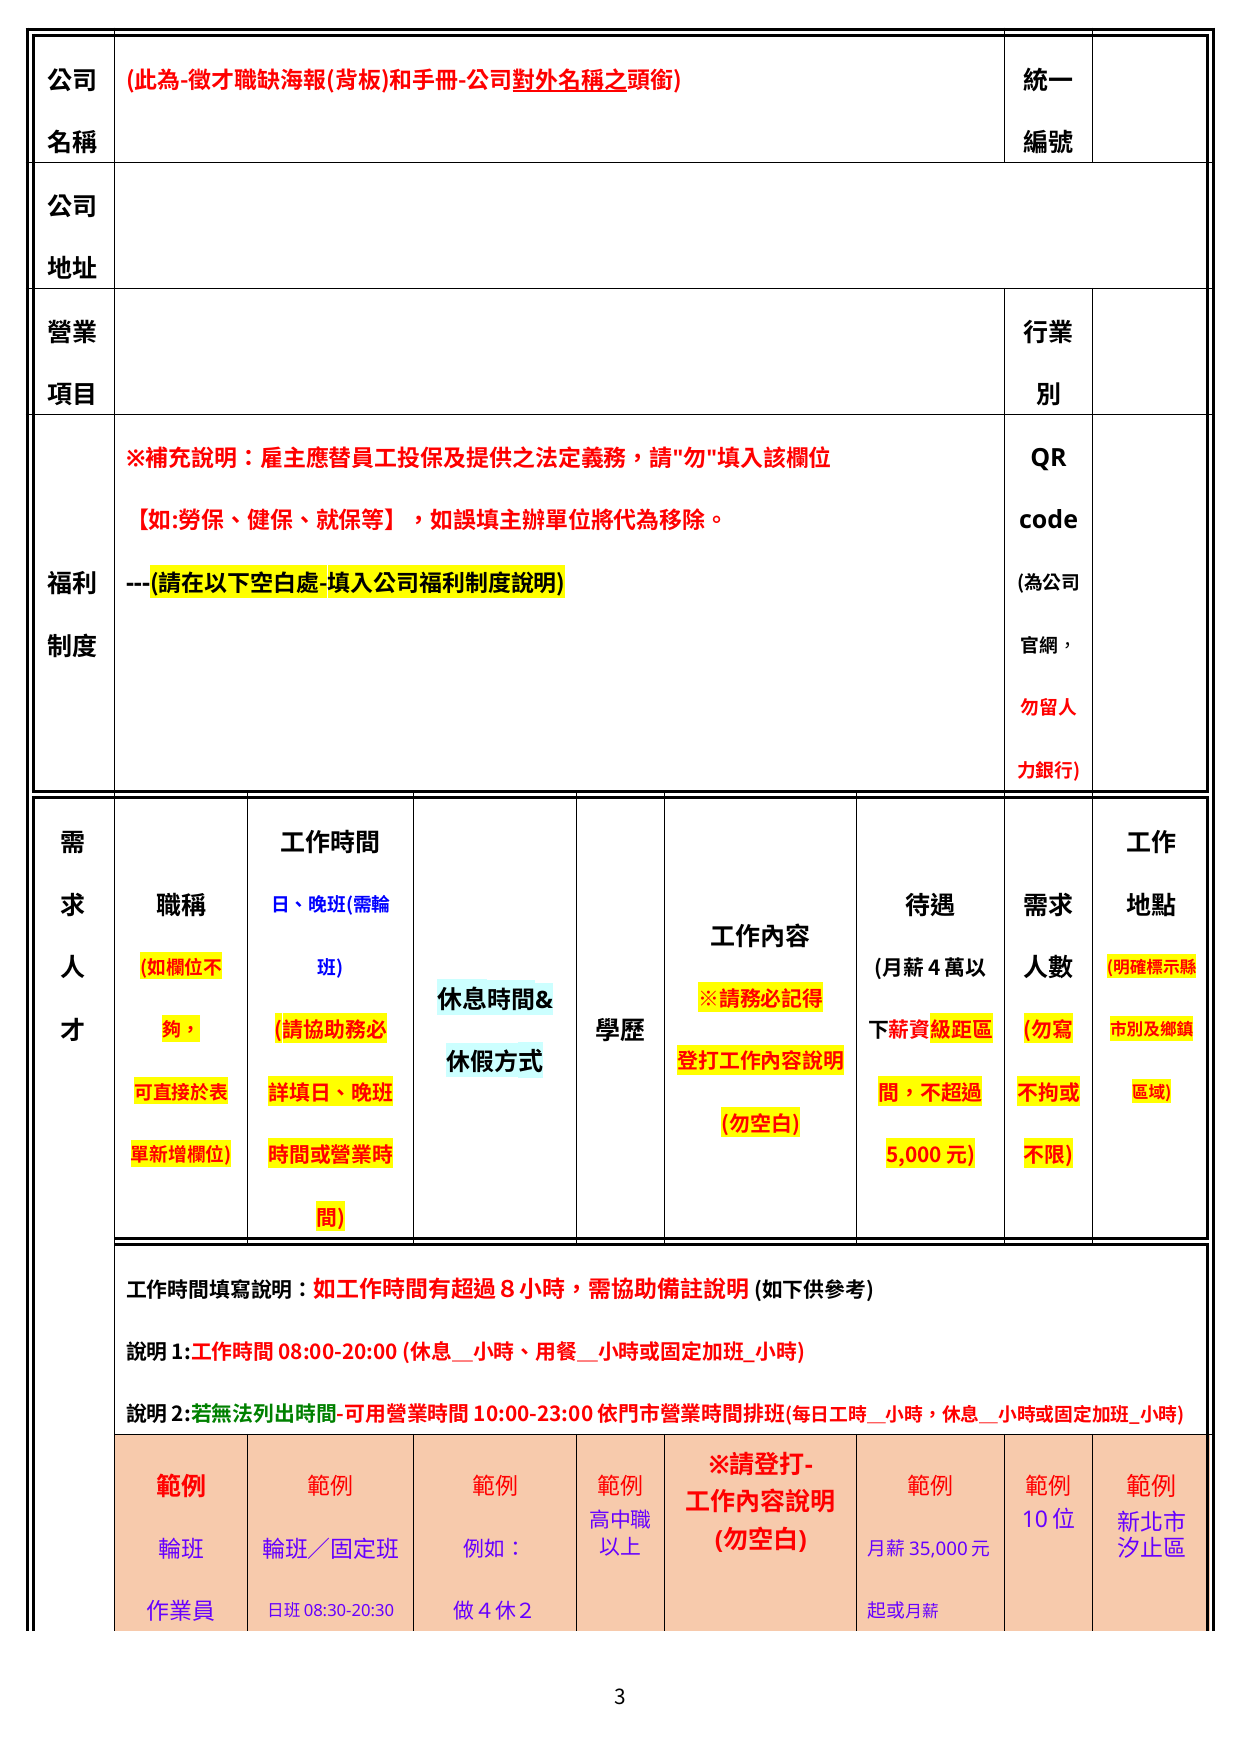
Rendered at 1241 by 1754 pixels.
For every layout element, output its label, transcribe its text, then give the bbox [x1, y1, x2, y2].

table_cell 福利 制度 [35, 415, 114, 790]
table_cell 需求 人數 (勿寫 不拘或不限) [1005, 799, 1092, 1237]
table_cell 學歷 [577, 799, 664, 1237]
table_cell 營業 項目 [35, 289, 114, 414]
table_cell 範例 月薪35,000元起或月薪 [857, 1435, 1004, 1631]
table_header [1093, 37, 1206, 162]
table_cell ※請登打- 工作內容說明 (勿空白) [665, 1435, 856, 1631]
table_cell 工作時間 日、晚班(需輪班) (請協助務必 詳填日、晚班時間或營業時間) [248, 799, 413, 1237]
table_cell 工作 地點 (明確標示縣市別及鄉鎮區域) [1093, 790, 1210, 1237]
table_cell 待遇 (月薪4萬以下薪資級距區間，不超過5,000元) [857, 799, 1004, 1237]
table_cell 工作時間填寫說明：如工作時間有超過８小時，需協助備註說明 (如下供參考) 說明1:工作時間08:00-20:00 (休息＿小時、用餐＿小時或固定加班_小時) 說明2:若無法列出時間-可用營業時間10:00-23:00依門市營業時間排班(每日工時＿小時，休息＿小時或固定加班_小時) [1093, 1237, 1210, 1434]
table_cell 範例 高中職以上 [577, 1435, 664, 1631]
table_cell 職稱 (如欄位不夠， 可直接於表單新增欄位) [115, 799, 247, 1237]
table_header 統一 編號 [1005, 37, 1092, 162]
table_cell [115, 163, 1206, 288]
table_cell 需 求 人 才 [30, 790, 114, 1631]
table_cell 範例 10位 [1005, 1435, 1092, 1631]
table_cell 範例 輪班 作業員 [115, 1435, 247, 1631]
table_cell 工作時間填寫說明：如工作時間有超過８小時，需協助備註說明 (如下供參考) 說明1:工作時間08:00-20:00 (休息＿小時、用餐＿小時或固定加班_小時) 說明2:若無法列出時間-可用營業時間10:00-23:00依門市營業時間排班(每日工時＿小時，休息＿小時或固定加班_小時) [115, 1246, 1206, 1434]
table_header 公司 名稱 [30, 31, 114, 162]
table_header [1093, 31, 1210, 162]
table_cell 範例 例如： 做４休２ [414, 1435, 576, 1631]
table_cell ※補充說明：雇主應替員工投保及提供之法定義務，請"勿"填入該欄位 【如:勞保、健保、就保等】，如誤填主辦單位將代為移除。 ---(請在以下空白處-填入公司福利制度說明) [115, 415, 1004, 790]
table_cell 休息時間& 休假方式 [414, 799, 576, 1237]
table_cell 工作內容 ※請務必記得 登打工作內容說明 (勿空白) [665, 799, 856, 1237]
table_cell QR code (為公司官網， 勿留人力銀行) [1005, 415, 1092, 790]
table_cell [1093, 415, 1206, 790]
table_cell 公司 地址 [35, 163, 114, 288]
table_cell [1093, 289, 1206, 414]
table_cell 範例 新北市 汐止區 [1093, 1435, 1206, 1631]
table_cell 範例 輪班／固定班 日班08:30-20:30 [248, 1435, 413, 1631]
table_header (此為-徵才職缺海報(背板)和手冊-公司對外名稱之頭銜) [115, 37, 1004, 162]
table_cell [115, 289, 1004, 414]
table_cell 行業別 [1005, 289, 1092, 414]
